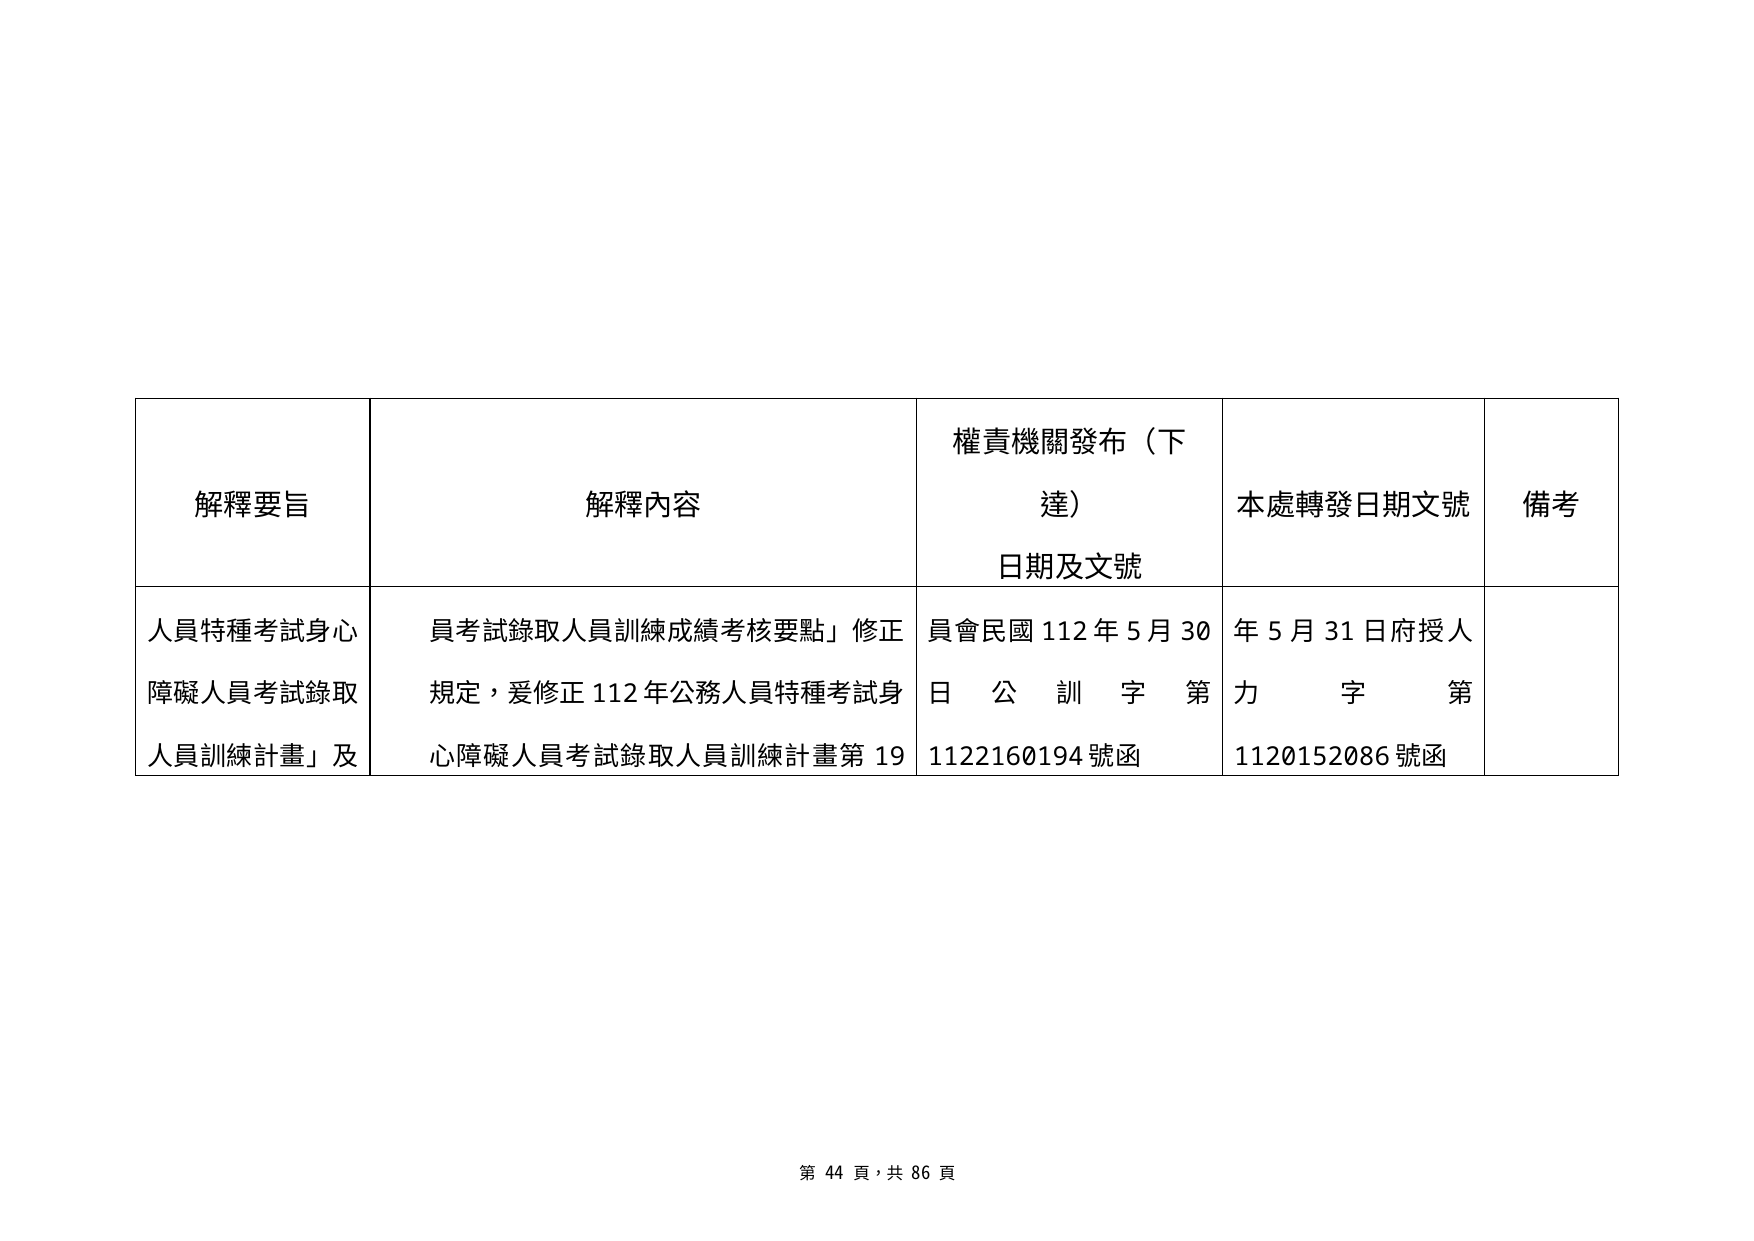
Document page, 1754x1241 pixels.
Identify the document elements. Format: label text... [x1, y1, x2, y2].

table_cell 修正「112年公務人員特種考試身心障礙人員考試錄取人員訓練計畫」及訂定「112年公務人員特種考試身心障礙人員考試錄取人員實體課程基礎訓練作業規定」、「112年公務人員特種考試身心障礙人員考試錄取人員網路線上學習基礎訓練作業規定」。 [136, 587, 369, 774]
table_header 備考 [1485, 399, 1618, 586]
table_cell 為配合112年5月15日生效之「公務人員考試錄取人員訓練成績考核要點」修正規定，爰修正112年公務人員特種考試身心障礙人員考試錄取人員訓練計畫第19點、附件9相關欄位（性別欄）及附註文字。 112年公務人員特種考試身心障礙人員考試錄取人員基礎訓練作業規定重點如下： 訓練對象、重點及參訓方式。 參訓調查及申請程序。 訓練實施方式。 [371, 587, 916, 774]
table_header 解釋要旨 [136, 399, 369, 586]
table_cell 員會民國112年5月30日公訓字第1122160194號函 [917, 587, 1222, 774]
table_header 權責機關發布（下達） 日期及文號 [917, 399, 1222, 586]
table_header 解釋內容 [371, 399, 916, 586]
table_cell 年5月31日府授人力字第1120152086號函 [1223, 587, 1484, 774]
table_cell [1485, 587, 1618, 774]
table_header 本處轉發日期文號 [1223, 399, 1484, 586]
